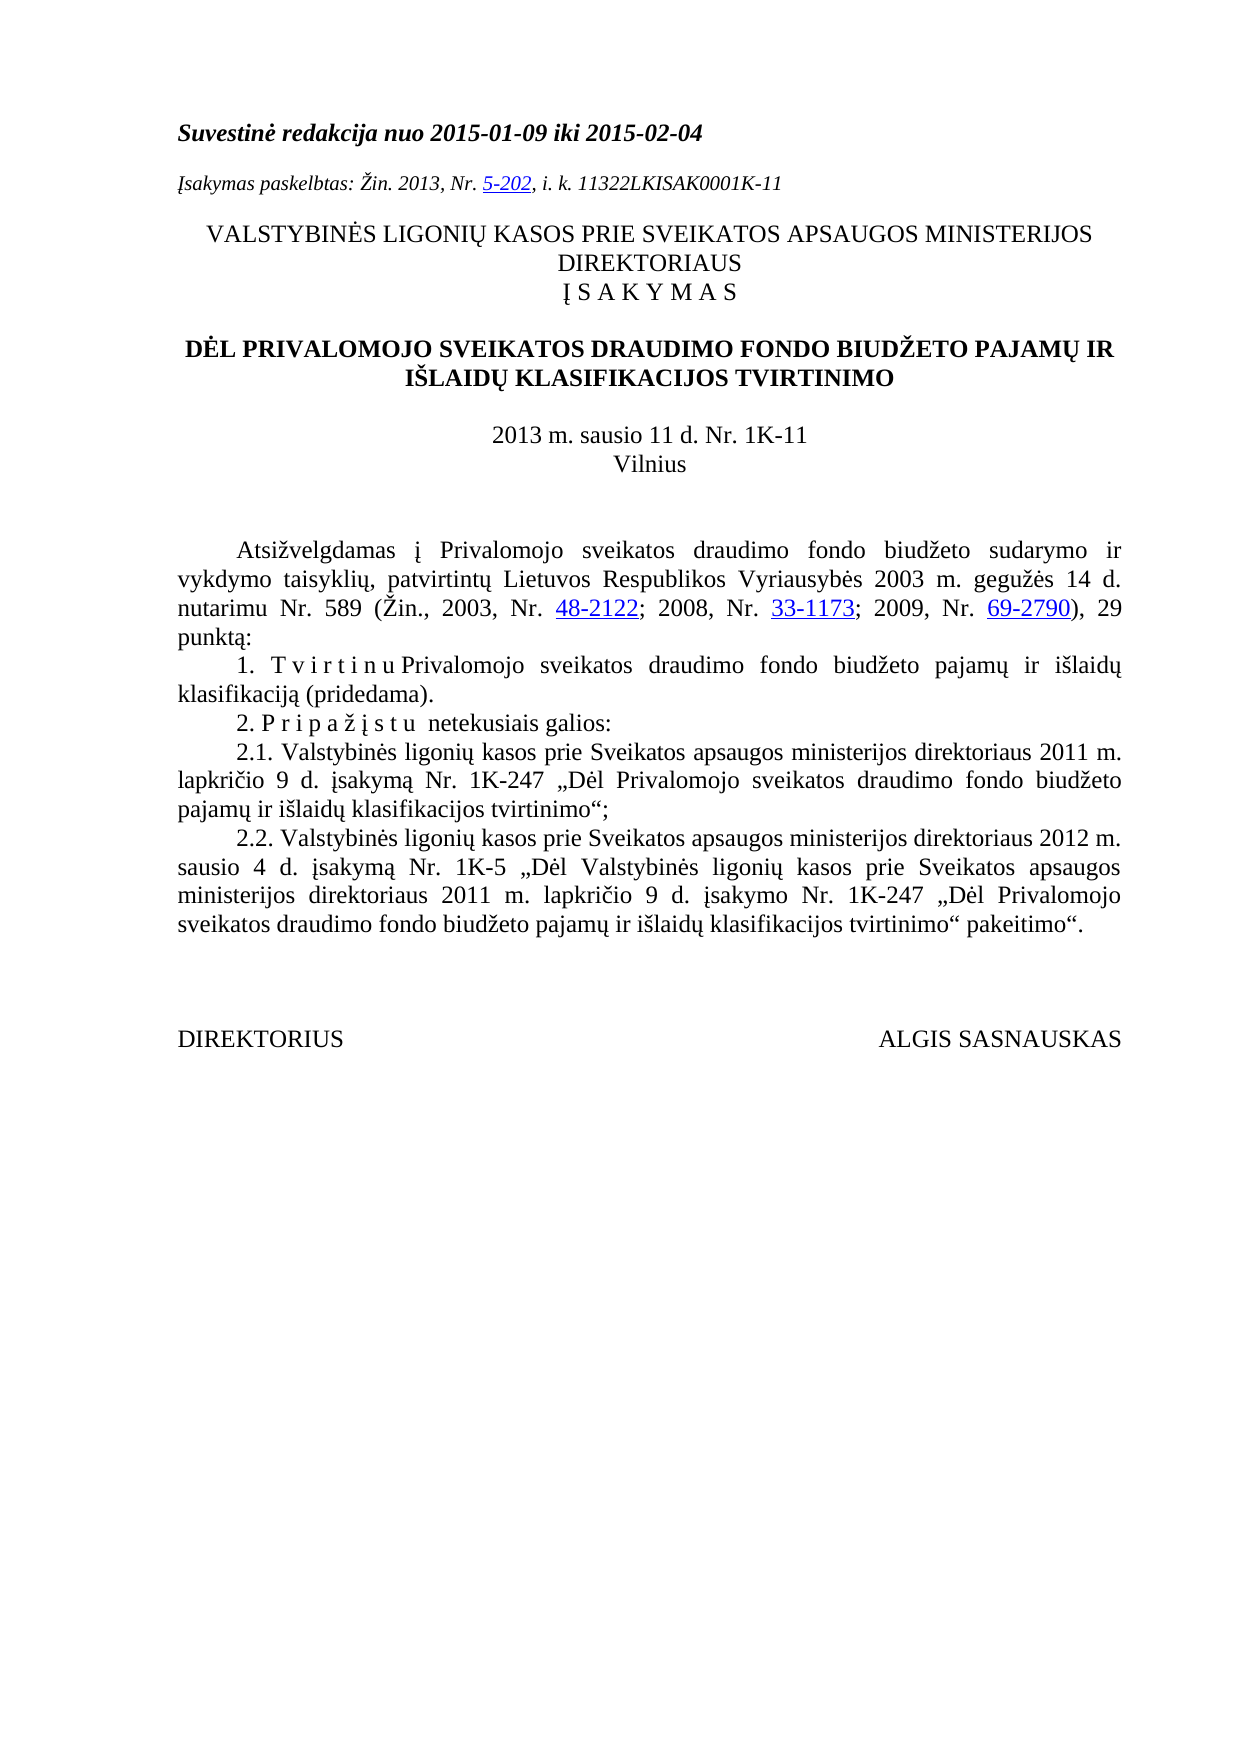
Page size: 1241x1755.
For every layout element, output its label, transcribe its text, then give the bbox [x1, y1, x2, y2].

text 2013 m. sausio 11 d. Nr. 1K-11 [177, 420, 1122, 449]
text 1. TvirtinuPrivalomojo sveikatos draudimo fondo biudžeto pajamų ir išlaidų klasifikaciją (pridedama). [177, 650, 1122, 708]
text Suvestinė redakcija nuo 2015-01-09 iki 2015-02-04 [177, 118, 1122, 147]
text Įsakymas paskelbtas: Žin. 2013, Nr. 5-202, i. k. 11322LKISAK0001K-11 [177, 171, 1122, 195]
text VALSTYBINĖS LIGONIŲ KASOS PRIE SVEIKATOS APSAUGOS MINISTERIJOS DIREKTORIAUS [177, 219, 1122, 277]
text 2.1. Valstybinės ligonių kasos prie Sveikatos apsaugos ministerijos direktoriaus 2011 m. lapkričio 9 d. įsakymą Nr. 1K-247 „Dėl Privalomojo sveikatos draudimo fondo biudžeto pajamų ir išlaidų klasifikacijos tvirtinimo“; [177, 737, 1122, 823]
text 2.2. Valstybinės ligonių kasos prie Sveikatos apsaugos ministerijos direktoriaus 2012 m. sausio 4 d. įsakymą Nr. 1K-5 „Dėl Valstybinės ligonių kasos prie Sveikatos apsaugos ministerijos direktoriaus 2011 m. lapkričio 9 d. įsakymo Nr. 1K-247 „Dėl Privalomojo sveikatos draudimo fondo biudžeto pajamų ir išlaidų klasifikacijos tvirtinimo“ pakeitimo“. [177, 823, 1122, 938]
text 2. Pripažįstu netekusiais galios: [177, 708, 1122, 737]
text Atsižvelgdamas į Privalomojo sveikatos draudimo fondo biudžeto sudarymo ir vykdymo taisyklių, patvirtintų Lietuvos Respublikos Vyriausybės 2003 m. gegužės 14 d. nutarimu Nr. 589 (Žin., 2003, Nr. 48-2122; 2008, Nr. 33-1173; 2009, Nr. 69-2790), 29 punktą: [177, 535, 1122, 650]
text DĖL PRIVALOMOJO SVEIKATOS DRAUDIMO FONDO BIUDŽETO PAJAMŲ IR IŠLAIDŲ KLASIFIKACIJOS TVIRTINIMO [177, 334, 1122, 392]
text Į S A K Y M A S [177, 277, 1122, 305]
text Vilnius [177, 449, 1122, 478]
text Direktorius Algis Sasnauskas [177, 1024, 1122, 1053]
